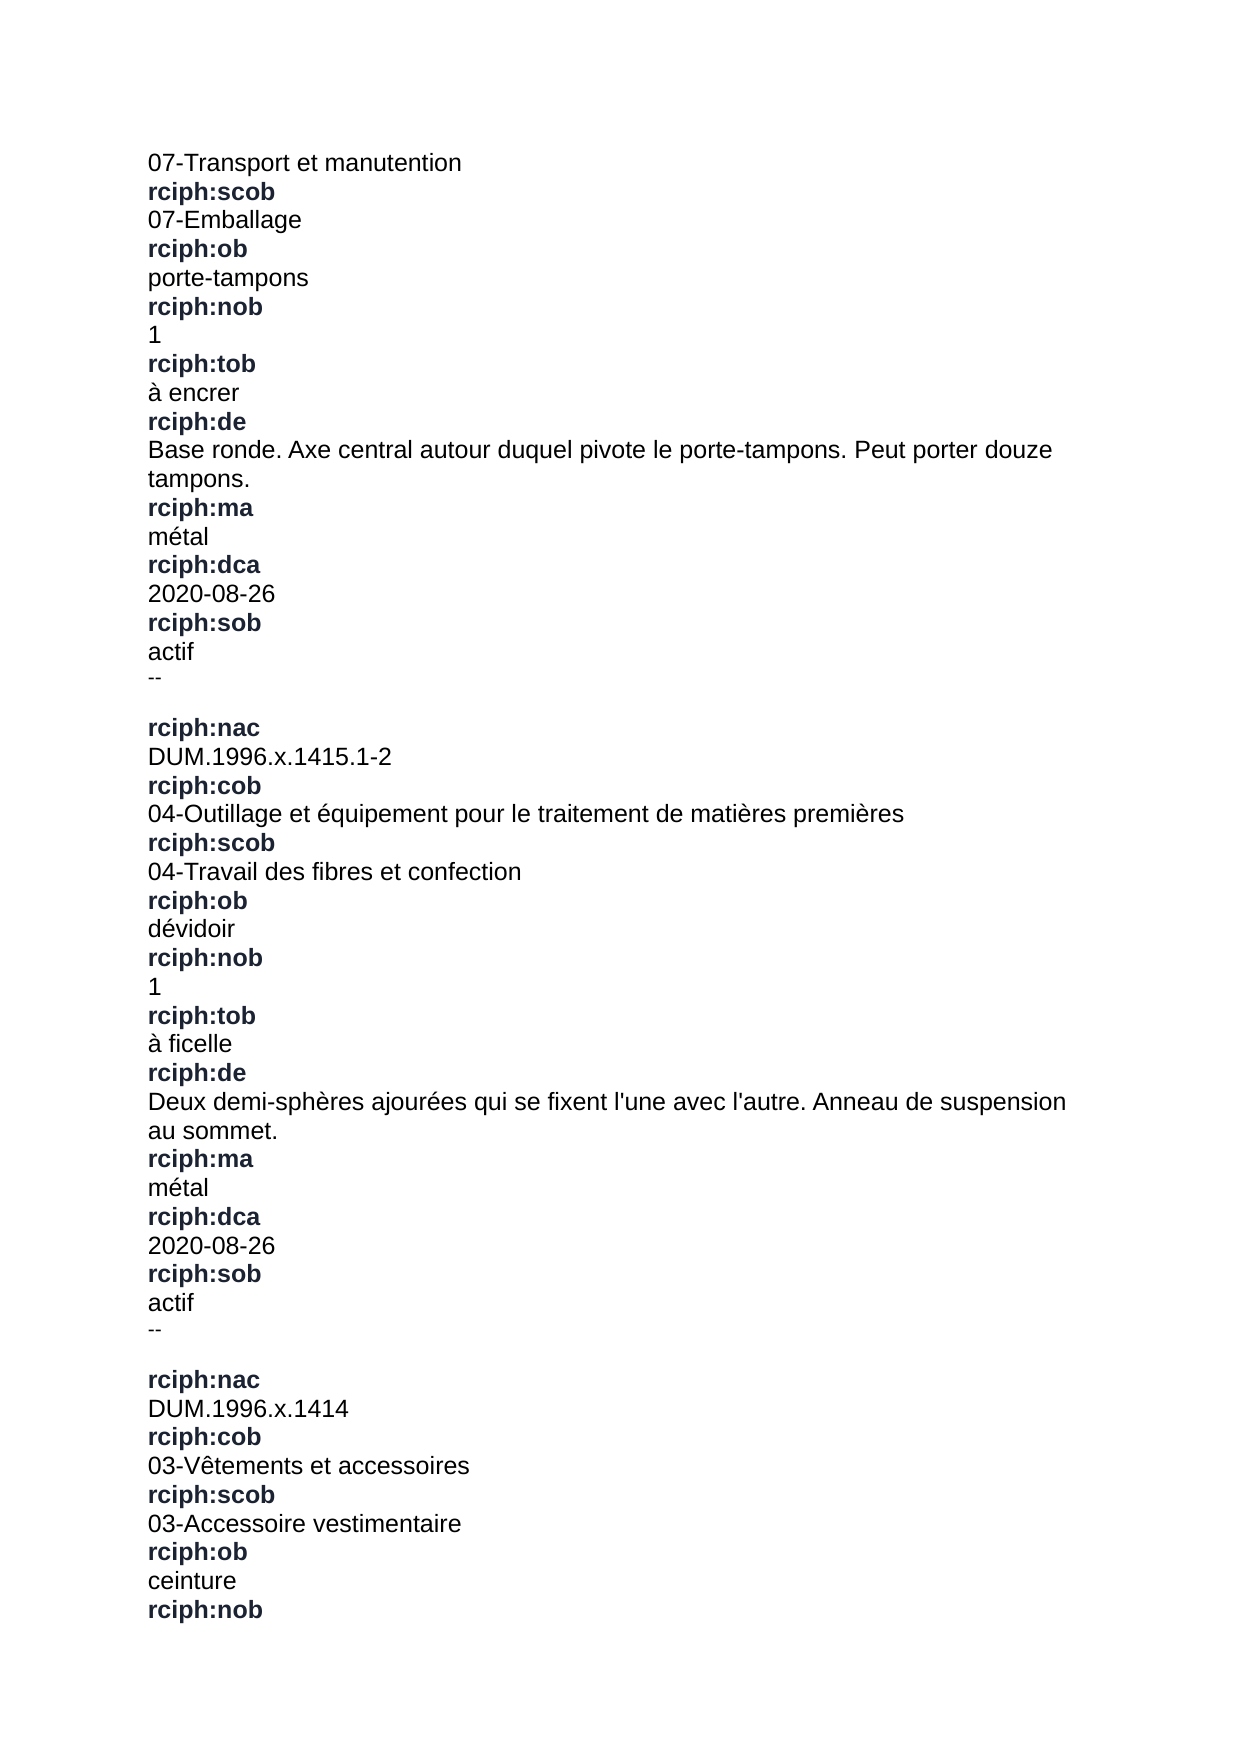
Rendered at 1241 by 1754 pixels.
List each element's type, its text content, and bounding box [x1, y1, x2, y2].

text 03-Accessoire vestimentaire [148, 1508, 1092, 1537]
text rciph:ob [148, 234, 1092, 263]
text métal [148, 1173, 1092, 1202]
text rciph:nac [148, 713, 1092, 742]
text rciph:scob [148, 1480, 1092, 1508]
text rciph:scob [148, 828, 1092, 857]
text dévidoir [148, 914, 1092, 943]
text rciph:ma [148, 493, 1092, 521]
text rciph:tob [148, 349, 1092, 378]
text rciph:ob [148, 1537, 1092, 1566]
text rciph:dca [148, 1202, 1092, 1231]
text rciph:tob [148, 1001, 1092, 1029]
text rciph:nac [148, 1365, 1092, 1393]
text rciph:dca [148, 550, 1092, 579]
text métal [148, 521, 1092, 550]
text -- [148, 665, 1092, 689]
text à encrer [148, 378, 1092, 406]
text 2020-08-26 [148, 579, 1092, 608]
text 1 [148, 320, 1092, 349]
text DUM.1996.x.1414 [148, 1393, 1092, 1422]
text DUM.1996.x.1415.1-2 [148, 742, 1092, 771]
text porte-tampons [148, 263, 1092, 291]
text rciph:ob [148, 886, 1092, 914]
text 2020-08-26 [148, 1231, 1092, 1259]
text rciph:sob [148, 608, 1092, 636]
text 07-Transport et manutention [148, 148, 1092, 176]
text rciph:nob [148, 1595, 1092, 1623]
text Deux demi-sphères ajourées qui se fixent l'une avec l'autre. Anneau de suspension au sommet. [148, 1087, 1092, 1144]
text rciph:de [148, 406, 1092, 435]
text rciph:sob [148, 1259, 1092, 1288]
text rciph:cob [148, 771, 1092, 799]
text 1 [148, 972, 1092, 1001]
text 03-Vêtements et accessoires [148, 1451, 1092, 1480]
text 04-Outillage et équipement pour le traitement de matières premières [148, 799, 1092, 828]
text rciph:scob [148, 176, 1092, 205]
text rciph:de [148, 1058, 1092, 1087]
text rciph:nob [148, 291, 1092, 320]
text Base ronde. Axe central autour duquel pivote le porte-tampons. Peut porter douze tampons. [148, 435, 1092, 493]
text rciph:nob [148, 943, 1092, 972]
text 04-Travail des fibres et confection [148, 857, 1092, 886]
text ceinture [148, 1566, 1092, 1595]
text 07-Emballage [148, 205, 1092, 234]
text rciph:ma [148, 1144, 1092, 1173]
text actif [148, 1288, 1092, 1317]
text à ficelle [148, 1029, 1092, 1058]
text -- [148, 1317, 1092, 1341]
text actif [148, 636, 1092, 665]
text rciph:cob [148, 1422, 1092, 1451]
